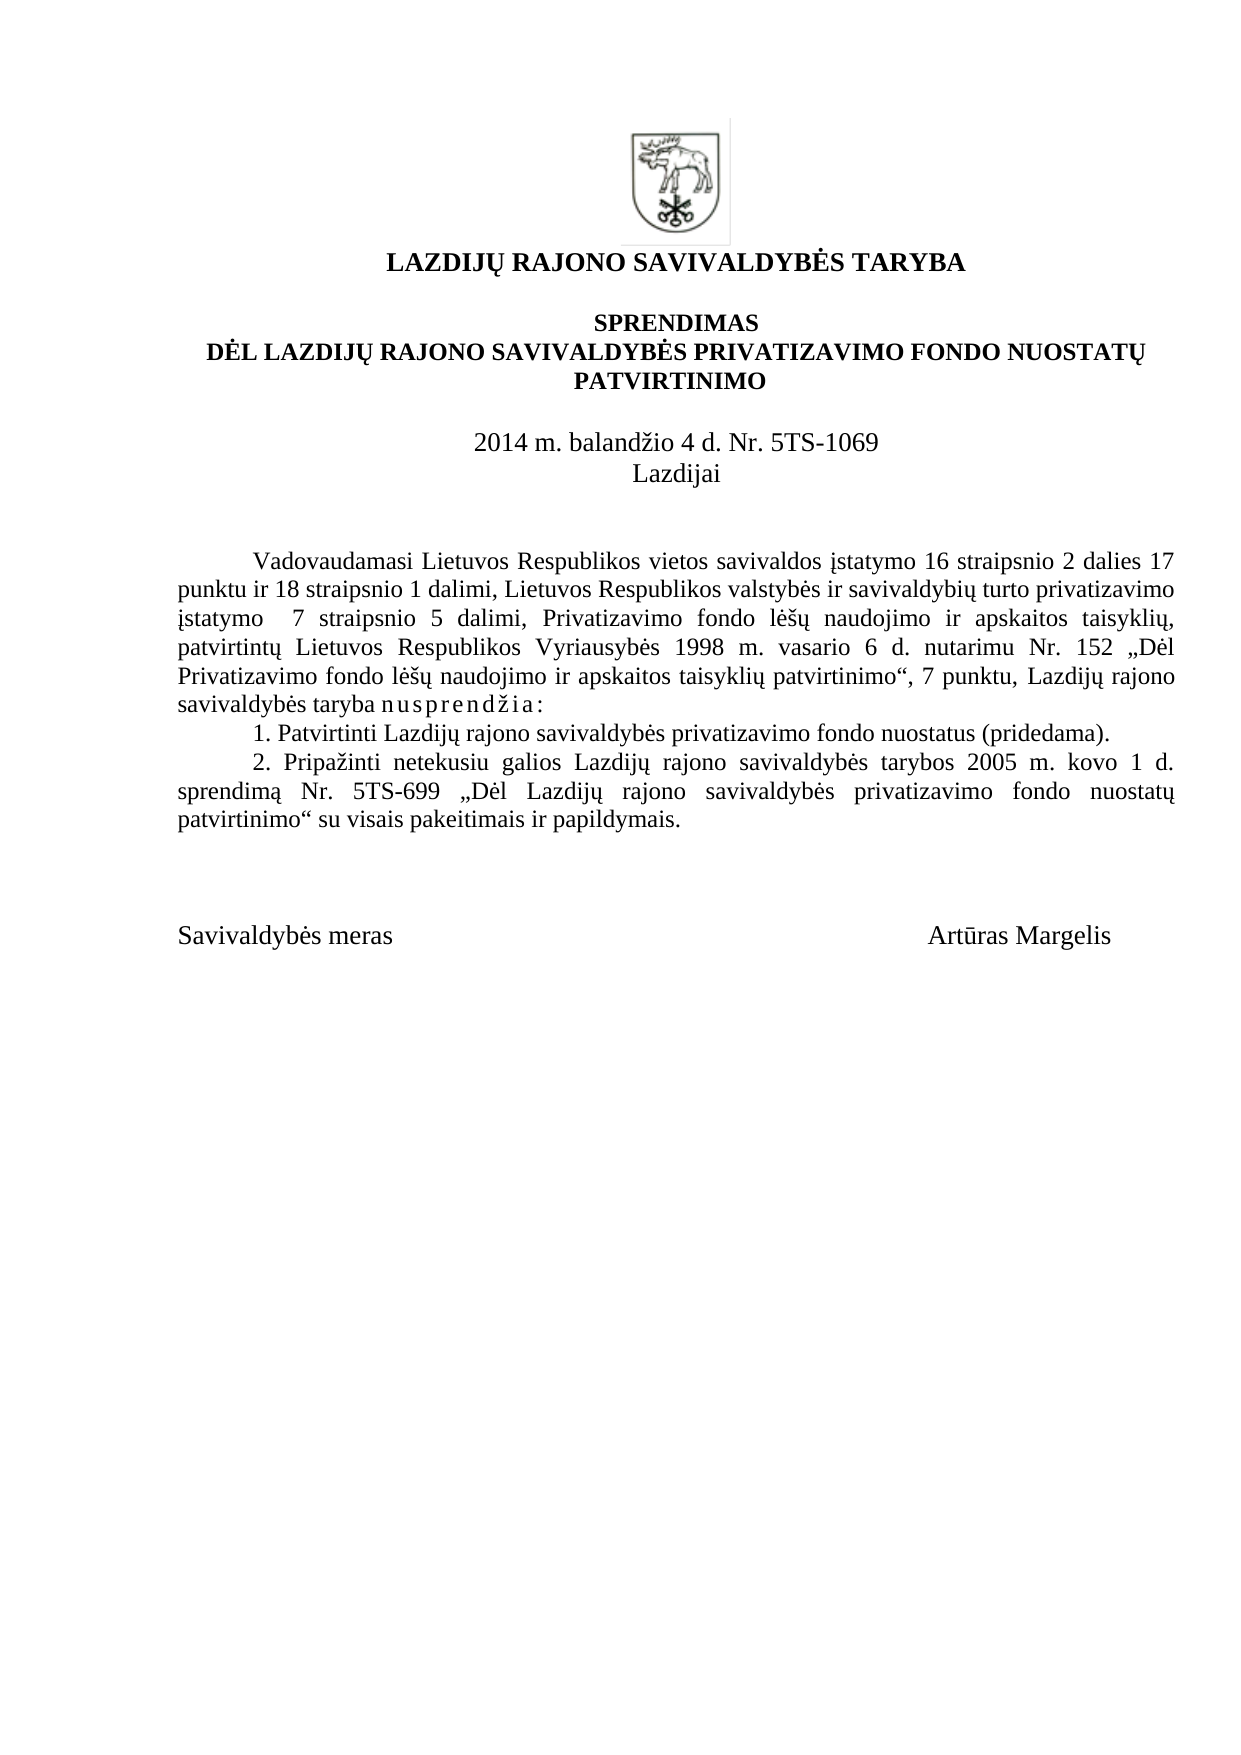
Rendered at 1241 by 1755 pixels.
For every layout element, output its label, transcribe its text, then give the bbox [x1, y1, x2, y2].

text Lazdijai [177, 457, 1175, 488]
text 2014 m. balandžio 4 d. Nr. 5TS-1069 [177, 426, 1175, 457]
text SPRENDIMAS [177, 308, 1175, 337]
text 2. Pripažinti netekusiu galios Lazdijų rajono savivaldybės tarybos 2005 m. kovo 1 d. sprendimą Nr. 5TS-699 „Dėl Lazdijų rajono savivaldybės privatizavimo fondo nuostatų patvirtinimo“ su visais pakeitimais ir papildymais. [177, 747, 1175, 833]
text Savivaldybės meras Artūras Margelis [177, 919, 1175, 951]
text DĖL LAZDIJŲ RAJONO SAVIVALDYBĖS PRIVATIZAVIMO FONDO NUOSTATŲ PATVIRTINIMO [177, 337, 1175, 395]
text LAZDIJŲ RAJONO SAVIVALDYBĖS TARYBA [177, 246, 1175, 277]
text 1. Patvirtinti Lazdijų rajono savivaldybės privatizavimo fondo nuostatus (pridedama). [177, 718, 1175, 747]
text Vadovaudamasi Lietuvos Respublikos vietos savivaldos įstatymo 16 straipsnio 2 dalies 17 punktu ir 18 straipsnio 1 dalimi, Lietuvos Respublikos valstybės ir savivaldybių turto privatizavimo įstatymo 7 straipsnio 5 dalimi, Privatizavimo fondo lėšų naudojimo ir apskaitos taisyklių, patvirtintų Lietuvos Respublikos Vyriausybės 1998 m. vasario 6 d. nutarimu Nr. 152 „Dėl Privatizavimo fondo lėšų naudojimo ir apskaitos taisyklių patvirtinimo“, 7 punktu, Lazdijų rajono savivaldybės taryba nusprendžia: [177, 546, 1175, 718]
